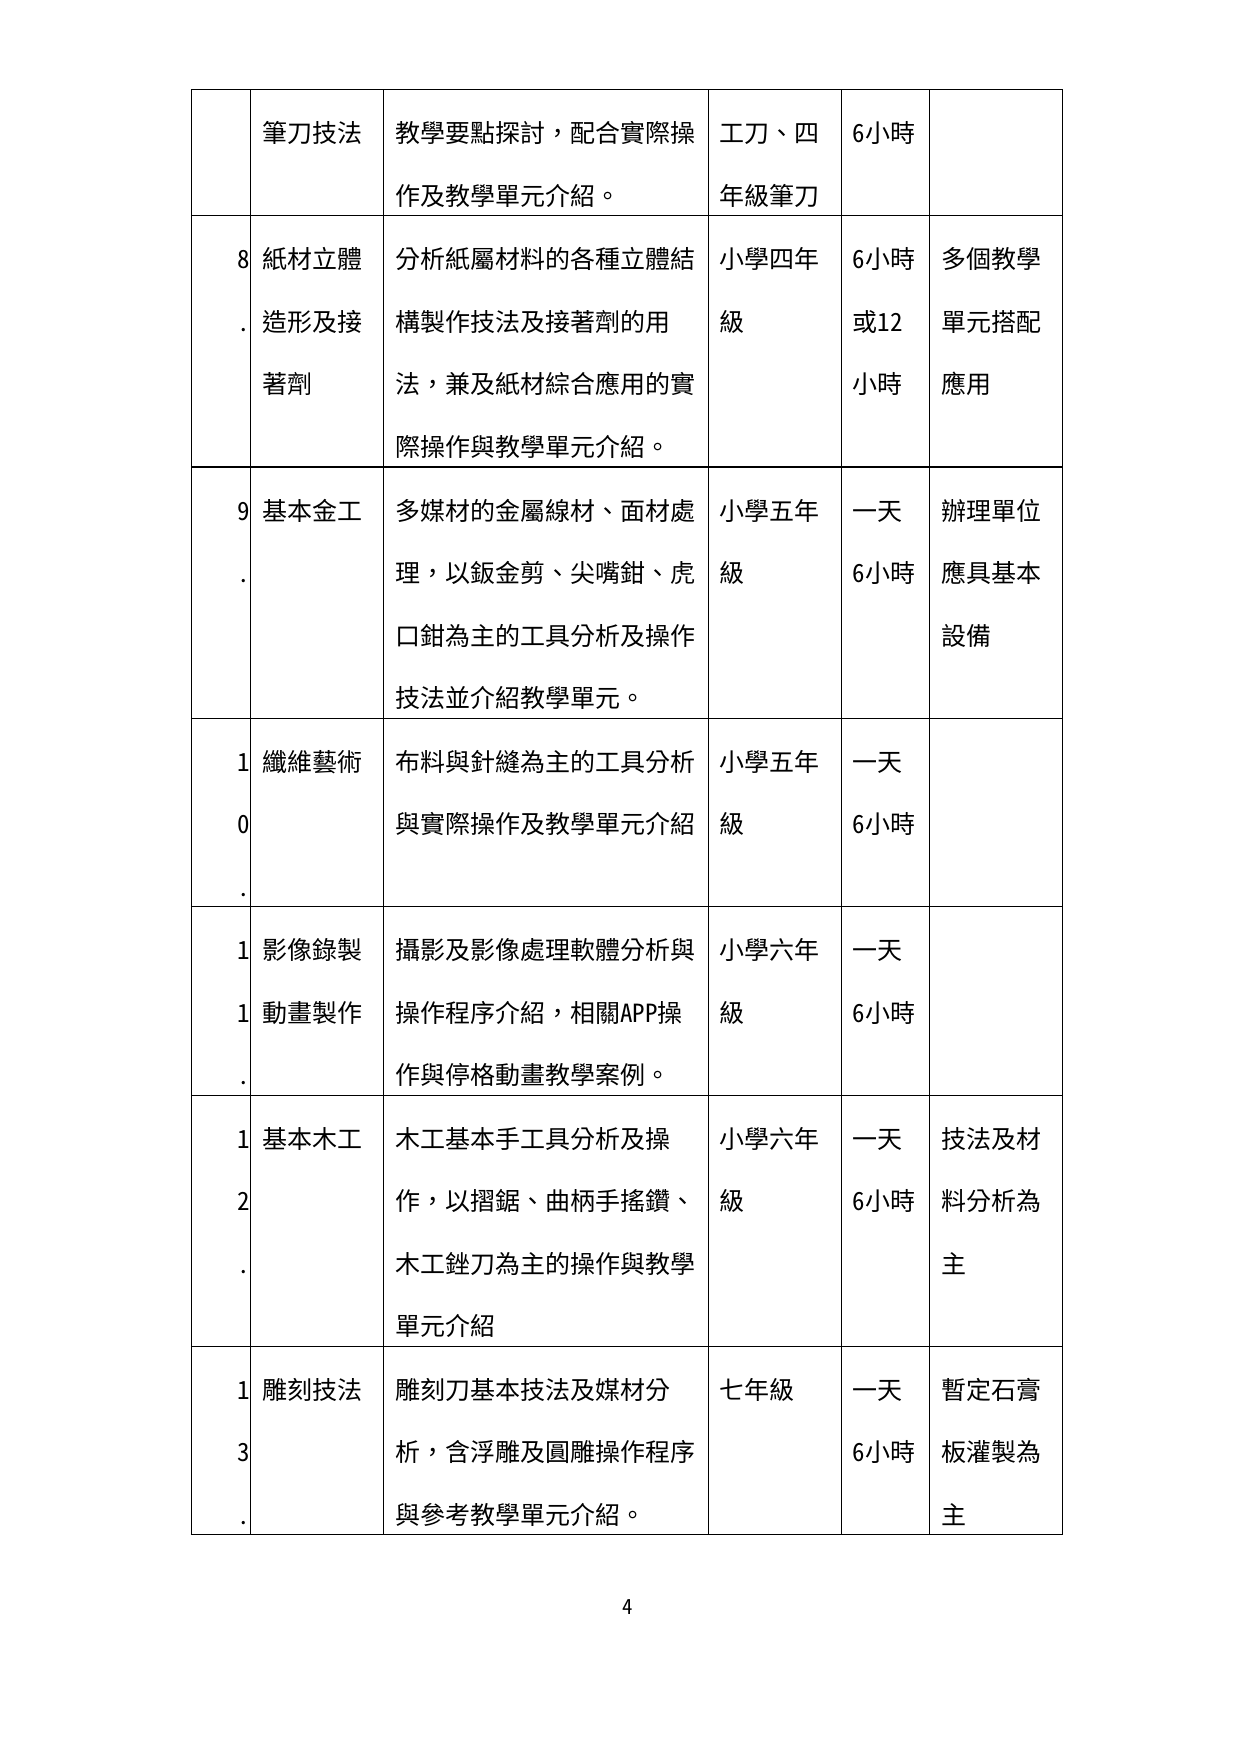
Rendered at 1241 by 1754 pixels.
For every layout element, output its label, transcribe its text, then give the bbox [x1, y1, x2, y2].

table_cell 辦理單位應具基本設備 [930, 468, 1062, 717]
table_cell 木工基本手工具分析及操作，以摺鋸、曲柄手搖鑽、木工銼刀為主的操作與教學單元介紹 [384, 1096, 708, 1346]
table_cell 雕刻刀基本技法及媒材分析，含浮雕及圓雕操作程序與參考教學單元介紹。 [384, 1347, 708, 1534]
table_cell 基本木工 [251, 1096, 383, 1346]
table_cell 分析紙屬材料的各種立體結構製作技法及接著劑的用法，兼及紙材綜合應用的實際操作與教學單元介紹。 [384, 216, 708, 466]
table_cell [930, 719, 1062, 906]
table_cell 多個教學單元搭配應用 [930, 216, 1062, 466]
table_cell 基本金工 [251, 468, 383, 717]
table_cell 小學五年級 [709, 468, 841, 717]
table_cell 一天 6小時 [842, 907, 929, 1094]
table_cell 工刀、四年級筆刀 [709, 90, 841, 215]
table_cell 一天 6小時 [842, 468, 929, 717]
table_cell 小學六年級 [709, 907, 841, 1094]
table_cell 布料與針縫為主的工具分析與實際操作及教學單元介紹 [384, 719, 708, 906]
table_cell [192, 468, 250, 717]
table_cell 纖維藝術 [251, 719, 383, 906]
table_cell [930, 90, 1062, 215]
table_cell 七年級 [709, 1347, 841, 1534]
table_cell 影像錄製動畫製作 [251, 907, 383, 1094]
table_cell 筆刀技法 [251, 90, 383, 215]
table_cell 暫定石膏板灌製為主 [930, 1347, 1062, 1534]
table_cell 紙材立體造形及接著劑 [251, 216, 383, 466]
table_cell [930, 907, 1062, 1094]
table_cell [192, 90, 250, 215]
table_cell 小學五年級 [709, 719, 841, 906]
table_cell 小學四年級 [709, 216, 841, 466]
table_cell [192, 1096, 250, 1346]
table_cell 雕刻技法 [251, 1347, 383, 1534]
table_cell 多媒材的金屬線材、面材處理，以鈑金剪、尖嘴鉗、虎口鉗為主的工具分析及操作技法並介紹教學單元。 [384, 468, 708, 717]
table_cell 一天 6小時 [842, 719, 929, 906]
table_cell 教學要點探討，配合實際操作及教學單元介紹。 [384, 90, 708, 215]
table_cell 小學六年級 [709, 1096, 841, 1346]
table_cell 6小時或12小時 [842, 216, 929, 466]
table_cell 一天 6小時 [842, 1347, 929, 1534]
table_cell 技法及材料分析為主 [930, 1096, 1062, 1346]
table_cell 一天 6小時 [842, 1096, 929, 1346]
table_cell [192, 216, 250, 466]
table_cell [192, 907, 250, 1094]
table_cell [192, 1347, 250, 1534]
table_cell [192, 719, 250, 906]
table_cell 6小時 [842, 90, 929, 215]
table_cell 攝影及影像處理軟體分析與操作程序介紹，相關APP操作與停格動畫教學案例。 [384, 907, 708, 1094]
